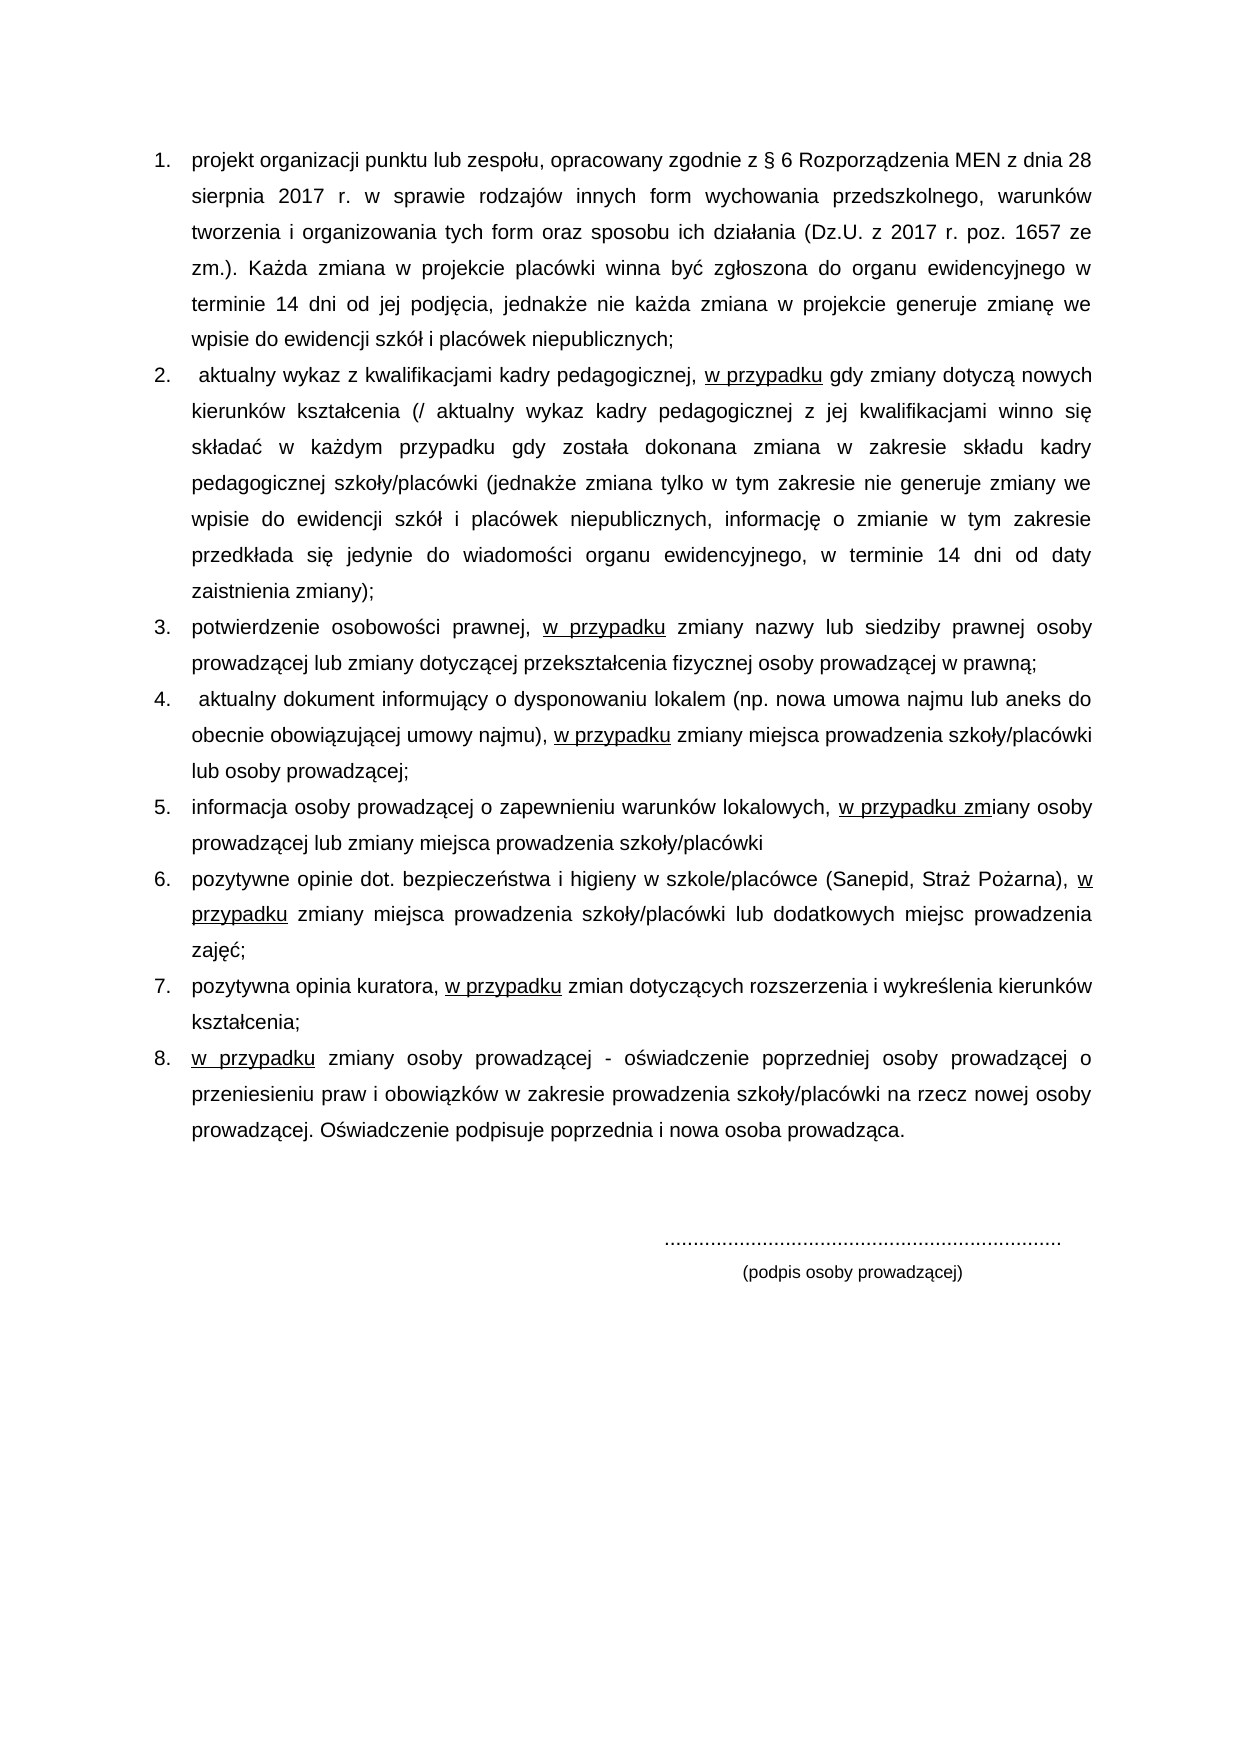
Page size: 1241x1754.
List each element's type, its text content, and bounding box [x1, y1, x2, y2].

list aktualny dokument informujący o dysponowaniu lokalem (np. nowa umowa najmu lub aneks do obecnie obowiązującej umowy najmu), w przypadku zmiany miejsca prowadzenia szkoły/placówki lub osoby prowadzącej; [154, 687, 1093, 782]
list pozytywna opinia kuratora, w przypadku zmian dotyczących rozszerzenia i wykreślenia kierunków kształcenia; [154, 974, 1093, 1034]
list pozytywne opinie dot. bezpieczeństwa i higieny w szkole/placówce (Sanepid, Straż Pożarna), w przypadku zmiany miejsca prowadzenia szkoły/placówki lub dodatkowych miejsc prowadzenia zajęć; [154, 866, 1093, 962]
text (podpis osoby prowadzącej) [670, 1262, 1093, 1282]
list potwierdzenie osobowości prawnej, w przypadku zmiany nazwy lub siedziby prawnej osoby prowadzącej lub zmiany dotyczącej przekształcenia fizycznej osoby prowadzącej w prawną; [154, 615, 1093, 675]
list aktualny wykaz z kwalifikacjami kadry pedagogicznej, w przypadku gdy zmiany dotyczą nowych kierunków kształcenia (/ aktualny wykaz kadry pedagogicznej z jej kwalifikacjami winno się składać w każdym przypadku gdy została dokonana zmiana w zakresie składu kadry pedagogicznej szkoły/placówki (jednakże zmiana tylko w tym zakresie nie generuje zmiany we wpisie do ewidencji szkół i placówek niepublicznych, informację o zmianie w tym zakresie przedkłada się jedynie do wiadomości organu ewidencyjnego, w terminie 14 dni od daty zaistnienia zmiany); [154, 363, 1093, 603]
list informacja osoby prowadzącej o zapewnieniu warunków lokalowych, w przypadku zmiany osoby prowadzącej lub zmiany miejsca prowadzenia szkoły/placówki [154, 794, 1093, 854]
text ..................................................................... [596, 1226, 1093, 1250]
list projekt organizacji punktu lub zespołu, opracowany zgodnie z § 6 Rozporządzenia MEN z dnia 28 sierpnia 2017 r. w sprawie rodzajów innych form wychowania przedszkolnego, warunków tworzenia i organizowania tych form oraz sposobu ich działania (Dz.U. z 2017 r. poz. 1657 ze zm.). Każda zmiana w projekcie placówki winna być zgłoszona do organu ewidencyjnego w terminie 14 dni od jej podjęcia, jednakże nie każda zmiana w projekcie generuje zmianę we wpisie do ewidencji szkół i placówek niepublicznych; [154, 148, 1093, 351]
list w przypadku zmiany osoby prowadzącej - oświadczenie poprzedniej osoby prowadzącej o przeniesieniu praw i obowiązków w zakresie prowadzenia szkoły/placówki na rzecz nowej osoby prowadzącej. Oświadczenie podpisuje poprzednia i nowa osoba prowadząca. [154, 1046, 1093, 1142]
